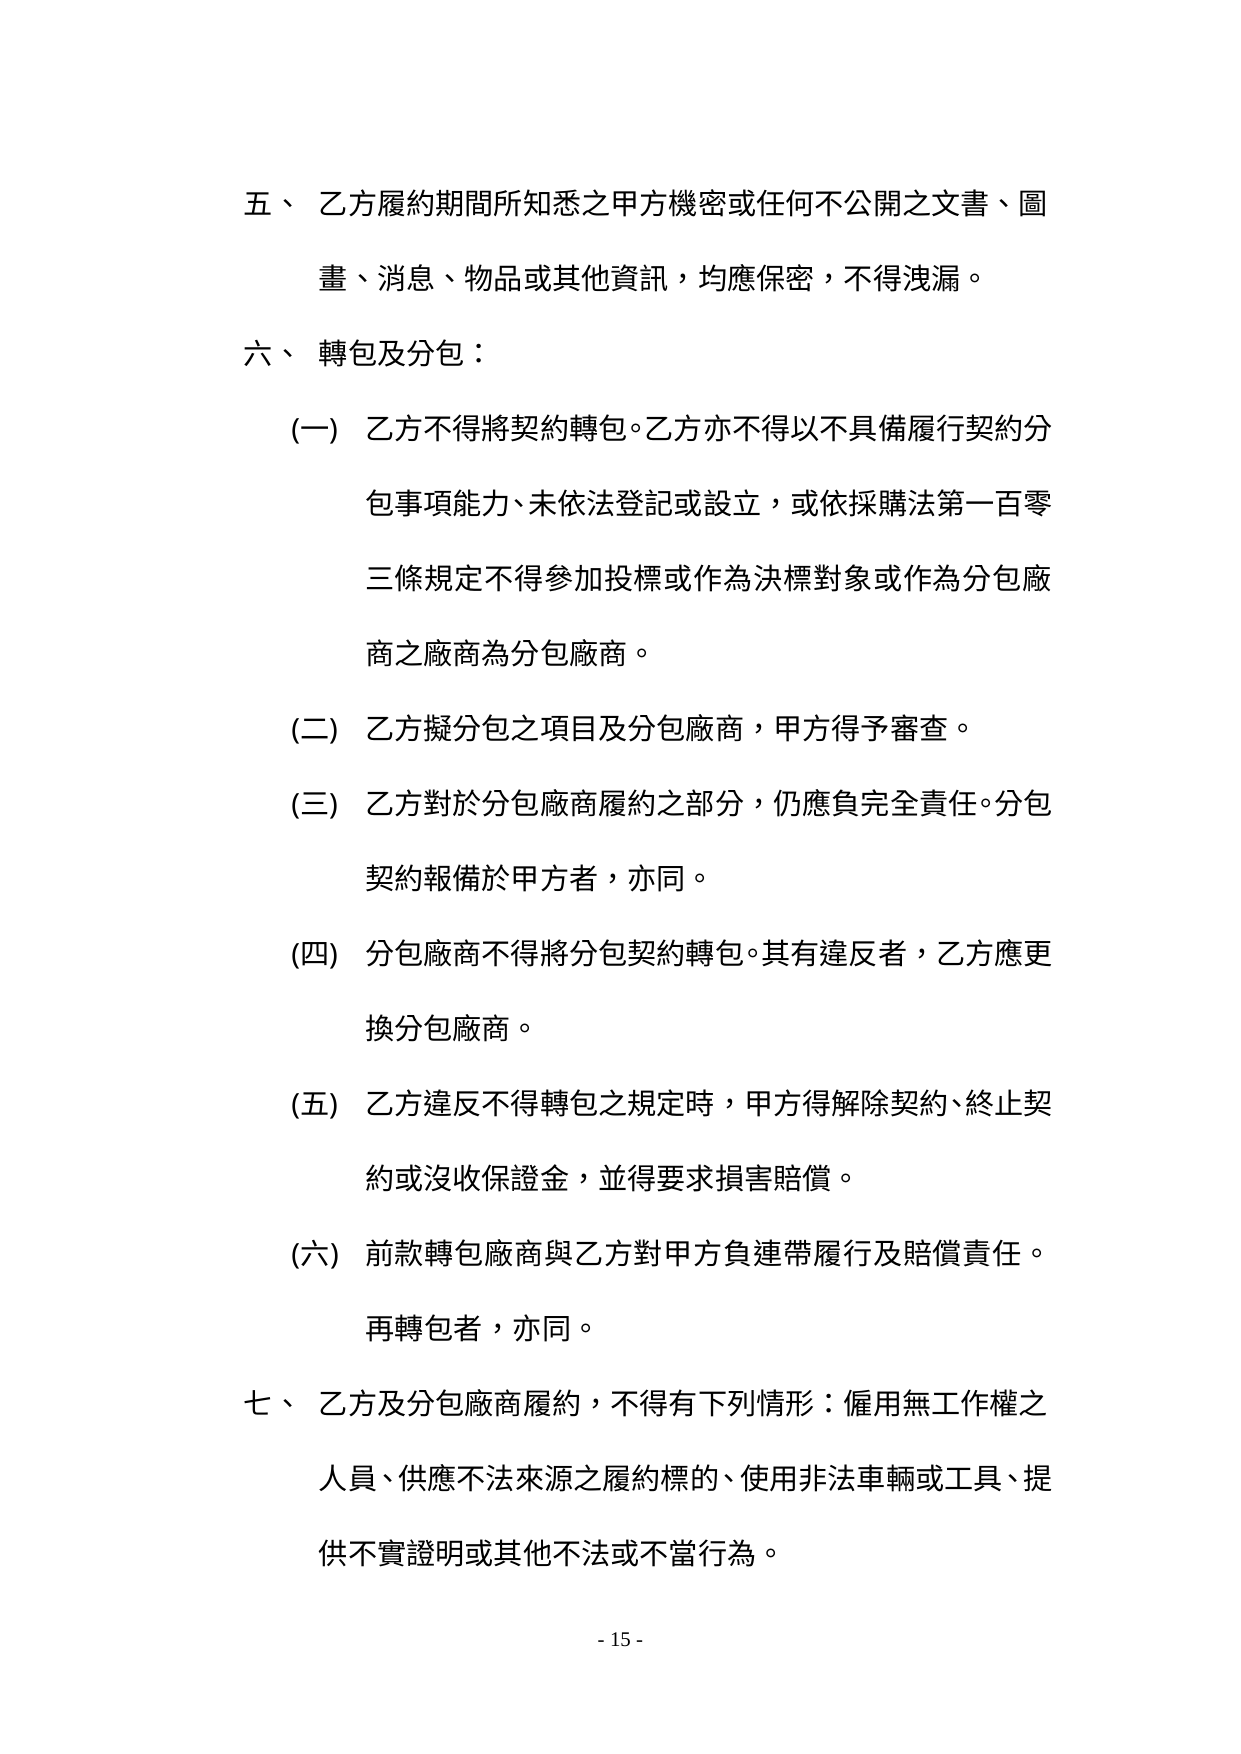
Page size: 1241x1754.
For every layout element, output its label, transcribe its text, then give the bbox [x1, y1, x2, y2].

list 乙方對於分包廠商履約之部分，仍應負完全責任。分包契約報備於甲方者，亦同。 [291, 764, 1053, 914]
list 前款轉包廠商與乙方對甲方負連帶履行及賠償責任。再轉包者，亦同。 [291, 1214, 1053, 1364]
list 乙方違反不得轉包之規定時，甲方得解除契約、終止契約或沒收保證金，並得要求損害賠償。 [291, 1064, 1053, 1214]
list 分包廠商不得將分包契約轉包。其有違反者，乙方應更換分包廠商。 [291, 914, 1053, 1064]
list 乙方擬分包之項目及分包廠商，甲方得予審查。 [291, 689, 1053, 764]
list 轉包及分包： [244, 314, 1053, 389]
list 乙方不得將契約轉包。乙方亦不得以不具備履行契約分包事項能力、未依法登記或設立，或依採購法第一百零三條規定不得參加投標或作為決標對象或作為分包廠商之廠商為分包廠商。 [291, 389, 1053, 689]
list 乙方及分包廠商履約，不得有下列情形：僱用無工作權之人員、供應不法來源之履約標的、使用非法車輛或工具、提供不實證明或其他不法或不當行為。 [244, 1364, 1053, 1589]
list 乙方履約期間所知悉之甲方機密或任何不公開之文書、圖畫、消息、物品或其他資訊，均應保密，不得洩漏。 [244, 164, 1053, 314]
